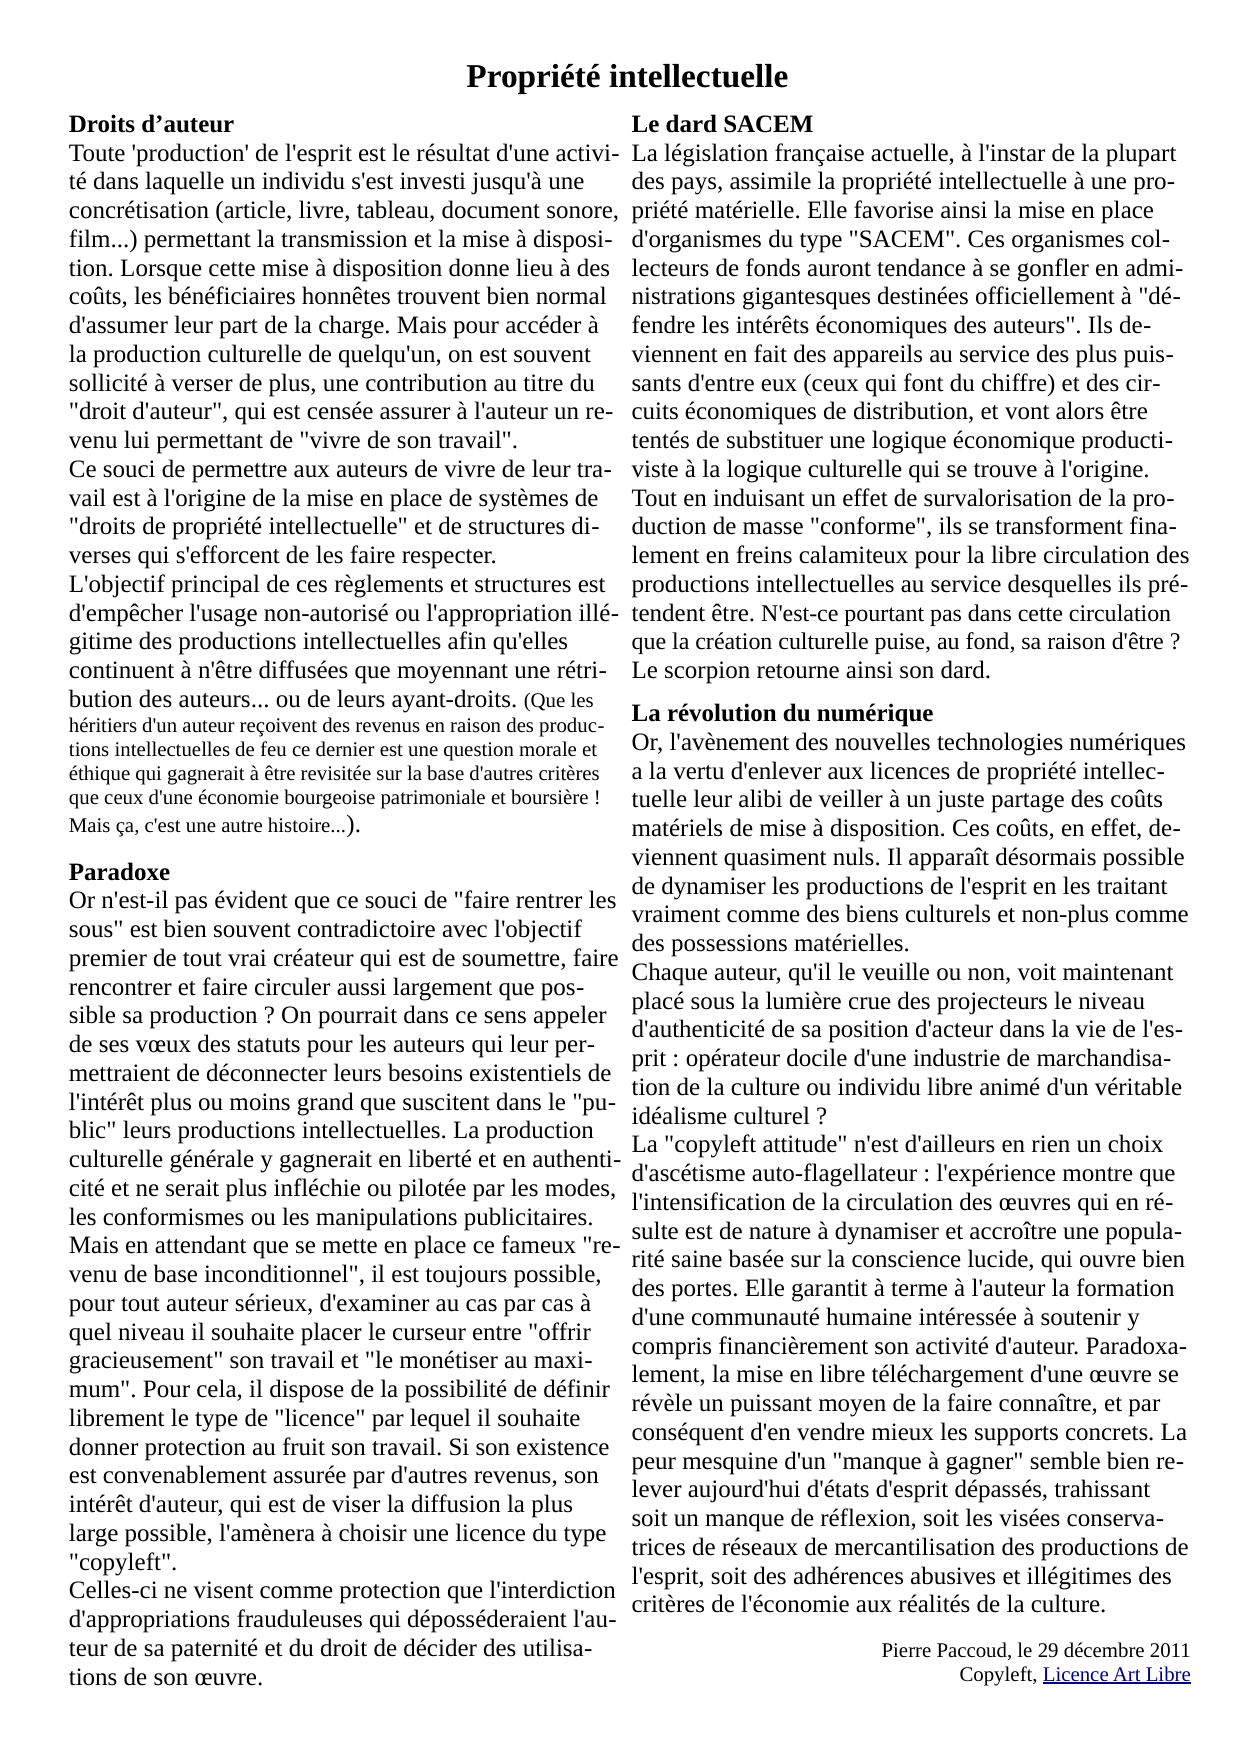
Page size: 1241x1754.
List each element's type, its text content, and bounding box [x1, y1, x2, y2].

text Pierre Paccoud, le 29 décembre 2011 [631, 1637, 1191, 1662]
text Droits d’auteur [69, 109, 623, 138]
text Toute 'production' de l'esprit est le résultat d'une activi­té dans laquelle un individu s'est investi jusqu'à une concrétisation (article, livre, tableau, document sonore, film...) permettant la transmission et la mise à disposi­tion. Lorsque cette mise à disposition donne lieu à des coûts, les bénéficiaires honnêtes trouvent bien normal d'assumer leur part de la charge. Mais pour accéder à la production culturelle de quelqu'un, on est souvent sollicité à verser de plus, une contribution au titre du "droit d'auteur", qui est censée assurer à l'auteur un re­venu lui permettant de "vivre de son travail". [69, 138, 623, 454]
text La révolution du numérique [631, 698, 1191, 727]
text Propriété intellectuelle [81, 56, 1173, 94]
text Ce souci de permettre aux auteurs de vivre de leur tra­vail est à l'origine de la mise en place de systèmes de "droits de propriété intellectuelle" et de structures di­verses qui s'efforcent de les faire respecter. [69, 454, 623, 569]
text Tout en induisant un effet de survalorisation de la pro­duction de masse "conforme", ils se transforment fina­lement en freins calamiteux pour la libre circulation des productions intellectuelles au service desquelles ils pré­tendent être. N'est-ce pourtant pas dans cette circulation que la création culturelle puise, au fond, sa raison d'être ? Le scorpion retourne ainsi son dard. [631, 483, 1191, 684]
text La législation française actuelle, à l'instar de la plupart des pays, assimile la propriété intellectuelle à une pro­priété matérielle. Elle favorise ainsi la mise en place d'organismes du type "SACEM". Ces organismes col­lecteurs de fonds auront tendance à se gonfler en admi­nistrations gigantesques destinées officiellement à "dé­fendre les intérêts économiques des auteurs". Ils de­viennent en fait des appareils au service des plus puis­sants d'entre eux (ceux qui font du chiffre) et des cir­cuits économiques de distribution, et vont alors être tentés de substituer une logique économique producti­viste à la logique culturelle qui se trouve à l'origine. [631, 138, 1191, 483]
text Copyleft, Licence Art Libre [631, 1662, 1191, 1686]
text Or n'est-il pas évident que ce souci de "faire rentrer les sous" est bien souvent contradictoire avec l'objectif pre­mier de tout vrai créateur qui est de soumettre, faire rencontrer et faire circuler aussi largement que pos­sible sa production ? On pourrait dans ce sens appeler de ses vœux des statuts pour les auteurs qui leur per­mettraient de déconnecter leurs besoins existentiels de l'intérêt plus ou moins grand que suscitent dans le "pu­blic" leurs productions intellectuelles. La production culturelle générale y gagnerait en liberté et en authenti­cité et ne serait plus infléchie ou pilotée par les modes, les conformismes ou les manipulations publicitaires. Mais en attendant que se mette en place ce fameux "re­venu de base inconditionnel", il est toujours possible, pour tout auteur sérieux, d'examiner au cas par cas à quel niveau il souhaite placer le curseur entre "offrir gracieusement" son travail et "le monétiser au maxi­mum". Pour cela, il dispose de la possibilité de définir librement le type de "licence" par lequel il souhaite donner protection au fruit son travail. Si son existence est convenablement assurée par d'autres revenus, son intérêt d'auteur, qui est de viser la diffusion la plus large possible, l'amènera à choisir une licence du type "copyleft". [69, 886, 623, 1576]
text La "copyleft attitude" n'est d'ailleurs en rien un choix d'ascétisme auto-flagellateur : l'expérience montre que l'intensification de la circulation des œuvres qui en ré­sulte est de nature à dynamiser et accroître une popula­rité saine basée sur la conscience lucide, qui ouvre bien des portes. Elle garantit à terme à l'auteur la formation d'une communauté humaine intéressée à soutenir y compris financièrement son activité d'auteur. Paradoxa­lement, la mise en libre téléchargement d'une œuvre se révèle un puissant moyen de la faire connaître, et par conséquent d'en vendre mieux les supports concrets. La peur mesquine d'un "manque à gagner" semble bien re­lever aujourd'hui d'états d'esprit dépassés, trahissant soit un manque de réflexion, soit les visées conserva­trices de réseaux de mercantilisation des productions de l'esprit, soit des adhérences abusives et illégitimes des critères de l'économie aux réalités de la culture. [631, 1129, 1191, 1618]
text L'objectif principal de ces règlements et structures est d'empêcher l'usage non-autorisé ou l'appropriation illé­gitime des productions intellectuelles afin qu'elles continuent à n'être diffusées que moyennant une rétri­bution des auteurs... ou de leurs ayant-droits. (Que les héritiers d'un auteur reçoivent des revenus en raison des produc­tions intellectuelles de feu ce dernier est une question morale et éthique qui gagnerait à être revisitée sur la base d'autres critères que ceux d'une économie bourgeoise patrimoniale et boursière ! Mais ça, c'est une autre histoire...). [69, 569, 623, 838]
text Celles-ci ne visent comme protection que l'interdiction d'appropriations frauduleuses qui déposséderaient l'au­teur de sa paternité et du droit de décider des utilisa­tions de son œuvre. [69, 1576, 623, 1691]
text Or, l'avènement des nouvelles technologies numériques a la vertu d'enlever aux licences de propriété intellec­tuelle leur alibi de veiller à un juste partage des coûts matériels de mise à disposition. Ces coûts, en effet, de­viennent quasiment nuls. Il apparaît désormais possible de dynamiser les productions de l'esprit en les traitant vraiment comme des biens culturels et non-plus comme des possessions matérielles. [631, 727, 1191, 957]
text Paradoxe [69, 857, 623, 886]
text Chaque auteur, qu'il le veuille ou non, voit maintenant placé sous la lumière crue des projecteurs le niveau d'authenticité de sa position d'acteur dans la vie de l'es­prit : opérateur docile d'une industrie de marchandisa­tion de la culture ou individu libre animé d'un véritable idéalisme culturel ? [631, 957, 1191, 1129]
text Le dard SACEM [631, 109, 1191, 138]
